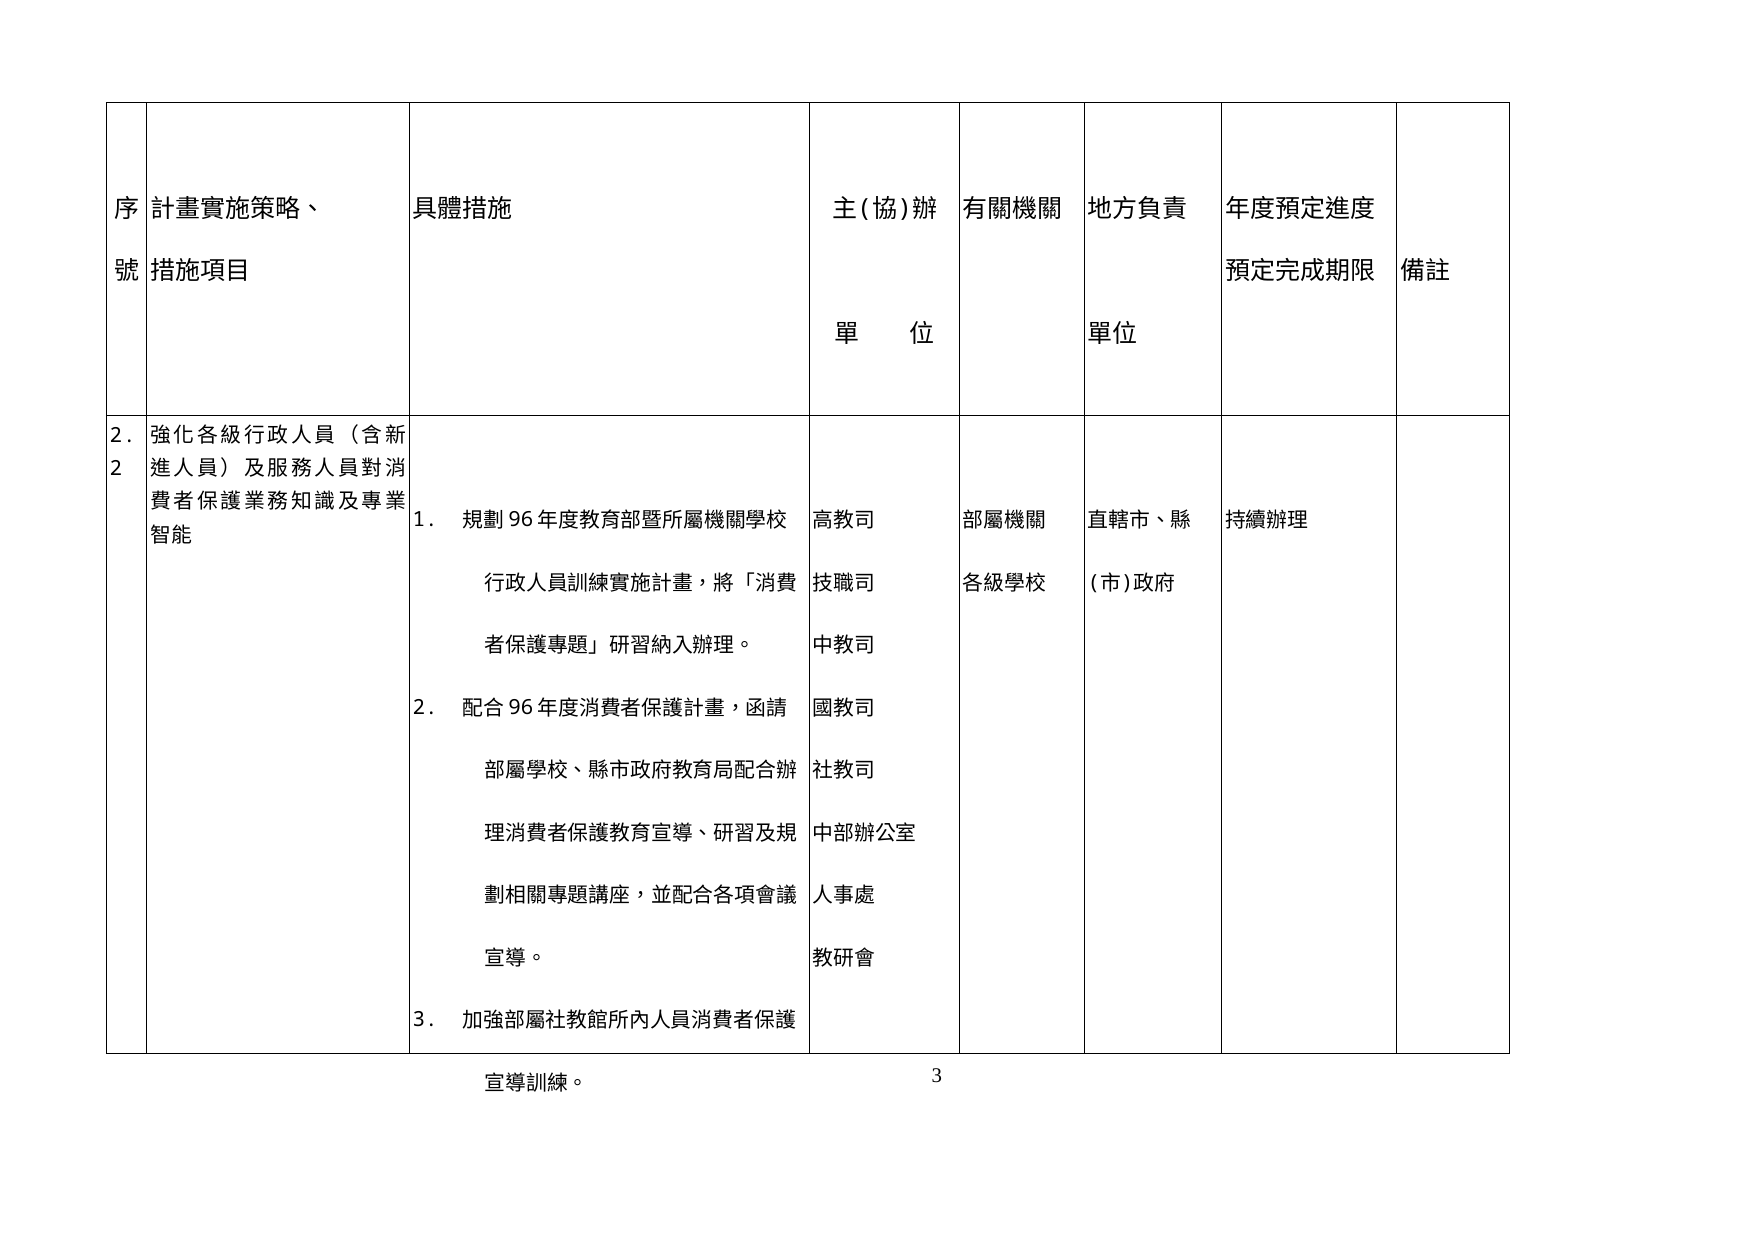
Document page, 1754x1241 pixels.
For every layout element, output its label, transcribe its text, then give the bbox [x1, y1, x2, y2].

table_header 計畫實施策略、 措施項目 [147, 103, 409, 414]
table_cell 強化各級行政人員（含新進人員）及服務人員對消費者保護業務知識及專業智能 [147, 416, 409, 1053]
table_cell 持續辦理 [1222, 416, 1396, 1053]
table_header 具體措施 [410, 103, 809, 414]
table_header 有關機關 [960, 103, 1084, 414]
table_header 地方負責 單位 [1085, 103, 1221, 414]
table_cell 高教司 技職司 中教司 國教司 社教司 中部辦公室 人事處 教研會 [810, 416, 959, 1053]
table_header 年度預定進度預定完成期限 [1222, 103, 1396, 414]
table_header 序 號 [107, 103, 146, 414]
table_header 主(協)辦 單 位 [810, 103, 959, 414]
table_cell 部屬機關 各級學校 [960, 416, 1084, 1053]
table_cell 2 [107, 416, 146, 1053]
table_header 備註 [1397, 103, 1509, 414]
table_cell 規劃96年度教育部暨所屬機關學校行政人員訓練實施計畫，將「消費者保護專題」研習納入辦理。 配合96年度消費者保護計畫，函請部屬學校、縣市政府教育局配合辦理消費者保護教育宣導、研習及規劃相關專題講座，並配合各項會議宣導。 加強部屬社教館所內人員消費者保護宣導訓練。 [410, 416, 809, 1053]
table_cell 直轄市、縣(市)政府 [1085, 416, 1221, 1053]
table_cell [1397, 416, 1509, 1053]
